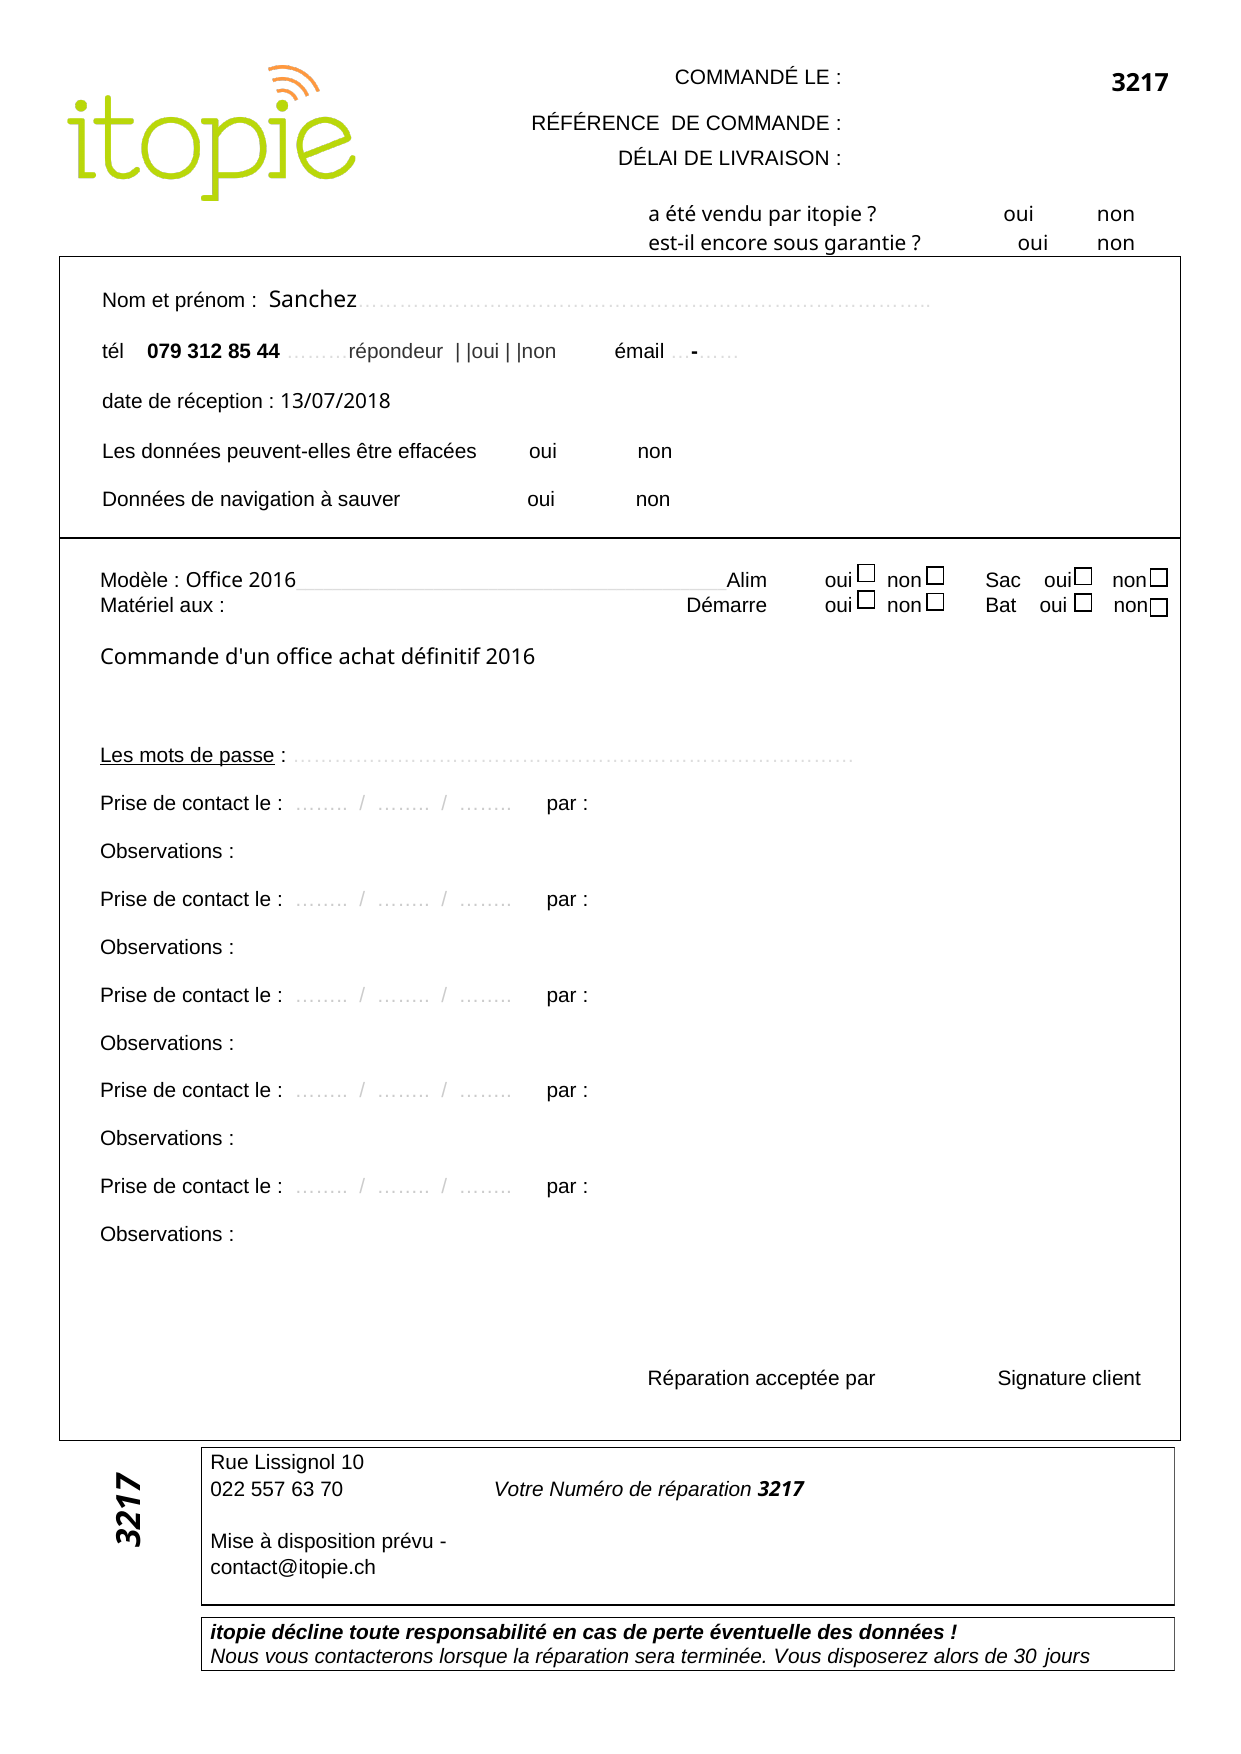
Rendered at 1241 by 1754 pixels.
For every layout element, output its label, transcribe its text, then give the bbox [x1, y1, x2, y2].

text Réparation acceptée par Signature client [60, 1363, 1180, 1390]
table_header 3217 [847, 59, 1180, 104]
text est-il encore sous garantie ? oui non [59, 228, 1181, 256]
table_header 3217 [59, 1441, 195, 1677]
text a été vendu par itopie ? oui non [59, 199, 1181, 228]
text Matériel aux : Démarre oui non Bat oui non [60, 590, 1180, 617]
text Observations : [60, 1123, 1180, 1150]
picture [67, 65, 356, 201]
text Modèle : Office 2016 Alim oui non Sac oui non [948, 562, 1180, 590]
text Prise de contact le : …….. / …….. / …….. par : [60, 1171, 1180, 1198]
text Données de navigation à sauver oui non [60, 484, 1180, 511]
text Prise de contact le : …….. / …….. / …….. par : [60, 1075, 1180, 1102]
text Prise de contact le : …….. / …….. / …….. par : [60, 883, 1180, 911]
text Observations : [60, 1027, 1180, 1054]
text Prise de contact le : …….. / …….. / …….. par : [60, 788, 1180, 815]
text Modèle : Office 2016 Alim oui non Sac oui non [60, 562, 856, 590]
text Les mots de passe : ……………………………………………………………………… [60, 740, 1180, 767]
text Observations : [60, 836, 1180, 863]
table_cell [847, 105, 1180, 140]
text date de réception : 13/07/2018 [60, 383, 1180, 415]
table_cell RÉFÉRENCE DE COMMANDE : [490, 105, 847, 140]
text Commande d'un office achat définitif 2016 [60, 638, 1180, 671]
text Nom et prénom : Sanchez……………………………………………………………………….. [60, 280, 1180, 314]
text Observations : [60, 1219, 1180, 1246]
text Observations : [60, 931, 1180, 958]
table_cell [847, 140, 1180, 175]
table_header COMMANDÉ LE : [490, 59, 847, 104]
table_header Rue Lissignol 10 022 557 63 70 Votre Numéro de réparation 3217 Mise à disposition prévu - contact@itopie.ch [195, 1441, 1180, 1611]
table_cell DÉLAI DE LIVRAISON : [490, 140, 847, 175]
text Les données peuvent-elles être effacées oui non [60, 436, 1180, 463]
table_cell itopie décline toute responsabilité en cas de perte éventuelle des données ! Nous vous contacterons lorsque la réparation sera terminée. Vous disposerez alors de 30 jours [195, 1611, 1180, 1677]
text tél 079 312 85 44 ………répondeur | |oui | |non émail …-…… [60, 335, 1180, 362]
text Modèle : Office 2016 Alim oui non Sac oui non [879, 562, 925, 590]
text Prise de contact le : …….. / …….. / …….. par : [60, 979, 1180, 1006]
